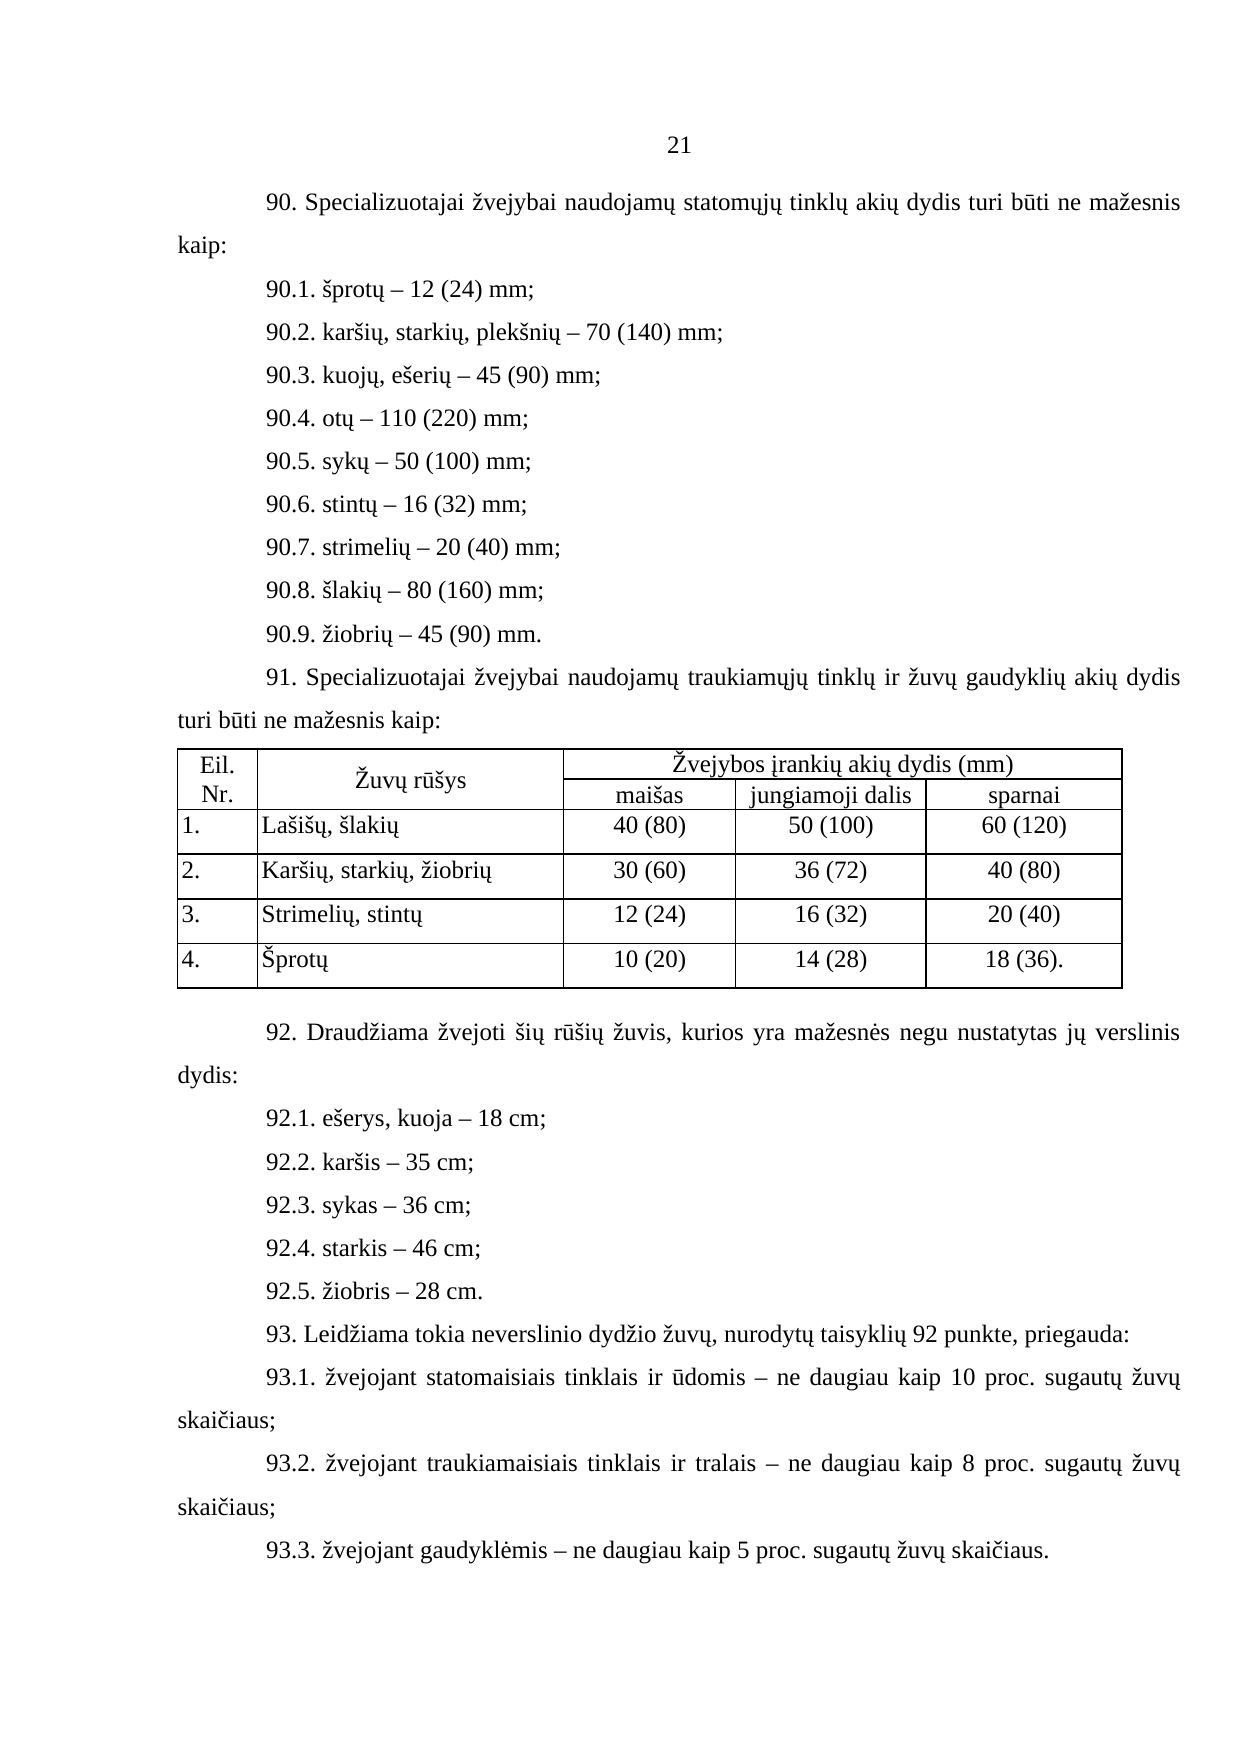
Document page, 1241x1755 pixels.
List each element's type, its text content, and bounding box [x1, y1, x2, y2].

table_cell 36 (72) [736, 855, 925, 898]
text 90.1. šprotų – 12 (24) mm; [177, 274, 1181, 302]
text 90.2. karšių, starkių, plekšnių – 70 (140) mm; [177, 317, 1181, 346]
text 90.9. žiobrių – 45 (90) mm. [177, 619, 1181, 647]
table_cell 4. [178, 944, 257, 987]
text 92. Draudžiama žvejoti šių rūšių žuvis, kurios yra mažesnės negu nustatytas jų verslinis dydis: [177, 1017, 1181, 1089]
text 92.1. ešerys, kuoja – 18 cm; [177, 1103, 1181, 1132]
table_header Eil. Nr. [178, 750, 257, 809]
table_cell 40 (80) [927, 855, 1121, 898]
table_header Žvejybos įrankių akių dydis (mm) [564, 750, 1121, 778]
table_cell 50 (100) [736, 810, 925, 853]
table_cell sparnai [927, 780, 1121, 809]
text 93.2. žvejojant traukiamaisiais tinklais ir tralais – ne daugiau kaip 8 proc. sugautų žuvų skaičiaus; [177, 1448, 1181, 1520]
text 93. Leidžiama tokia neverslinio dydžio žuvų, nurodytų taisyklių 92 punkte, priegauda: [177, 1319, 1181, 1348]
table_cell 1. [178, 810, 257, 853]
table_cell maišas [564, 780, 735, 809]
text 92.4. starkis – 46 cm; [177, 1233, 1181, 1262]
table_cell 2. [178, 855, 257, 898]
table_cell 12 (24) [564, 900, 735, 942]
table_cell 30 (60) [564, 855, 735, 898]
text 93.1. žvejojant statomaisiais tinklais ir ūdomis – ne daugiau kaip 10 proc. sugautų žuvų skaičiaus; [177, 1362, 1181, 1434]
table_cell jungiamoji dalis [736, 780, 925, 809]
table_cell 10 (20) [564, 944, 735, 987]
text 93.3. žvejojant gaudyklėmis – ne daugiau kaip 5 proc. sugautų žuvų skaičiaus. [177, 1535, 1181, 1563]
table_cell Lašišų, šlakių [258, 810, 563, 853]
table_cell Karšių, starkių, žiobrių [258, 855, 563, 898]
table_cell Šprotų [258, 944, 563, 987]
text 90.6. stintų – 16 (32) mm; [177, 489, 1181, 518]
text 90.3. kuojų, ešerių – 45 (90) mm; [177, 360, 1181, 389]
text 90. Specializuotajai žvejybai naudojamų statomųjų tinklų akių dydis turi būti ne mažesnis kaip: [177, 187, 1181, 259]
table_cell 14 (28) [736, 944, 925, 987]
table_cell 3. [178, 900, 257, 942]
table_cell 16 (32) [736, 900, 925, 942]
text 90.5. sykų – 50 (100) mm; [177, 446, 1181, 475]
text 92.5. žiobris – 28 cm. [177, 1276, 1181, 1305]
table_cell 40 (80) [564, 810, 735, 853]
text 90.7. strimelių – 20 (40) mm; [177, 532, 1181, 561]
text 91. Specializuotajai žvejybai naudojamų traukiamųjų tinklų ir žuvų gaudyklių akių dydis turi būti ne mažesnis kaip: [177, 662, 1181, 734]
table_cell 60 (120) [927, 810, 1121, 853]
table_cell 18 (36). [927, 944, 1121, 987]
table_cell Strimelių, stintų [258, 900, 563, 942]
text 92.2. karšis – 35 cm; [177, 1147, 1181, 1175]
text 90.4. otų – 110 (220) mm; [177, 403, 1181, 432]
text 92.3. sykas – 36 cm; [177, 1190, 1181, 1218]
table_header Žuvų rūšys [258, 750, 563, 809]
text 90.8. šlakių – 80 (160) mm; [177, 576, 1181, 604]
table_cell 20 (40) [927, 900, 1121, 942]
